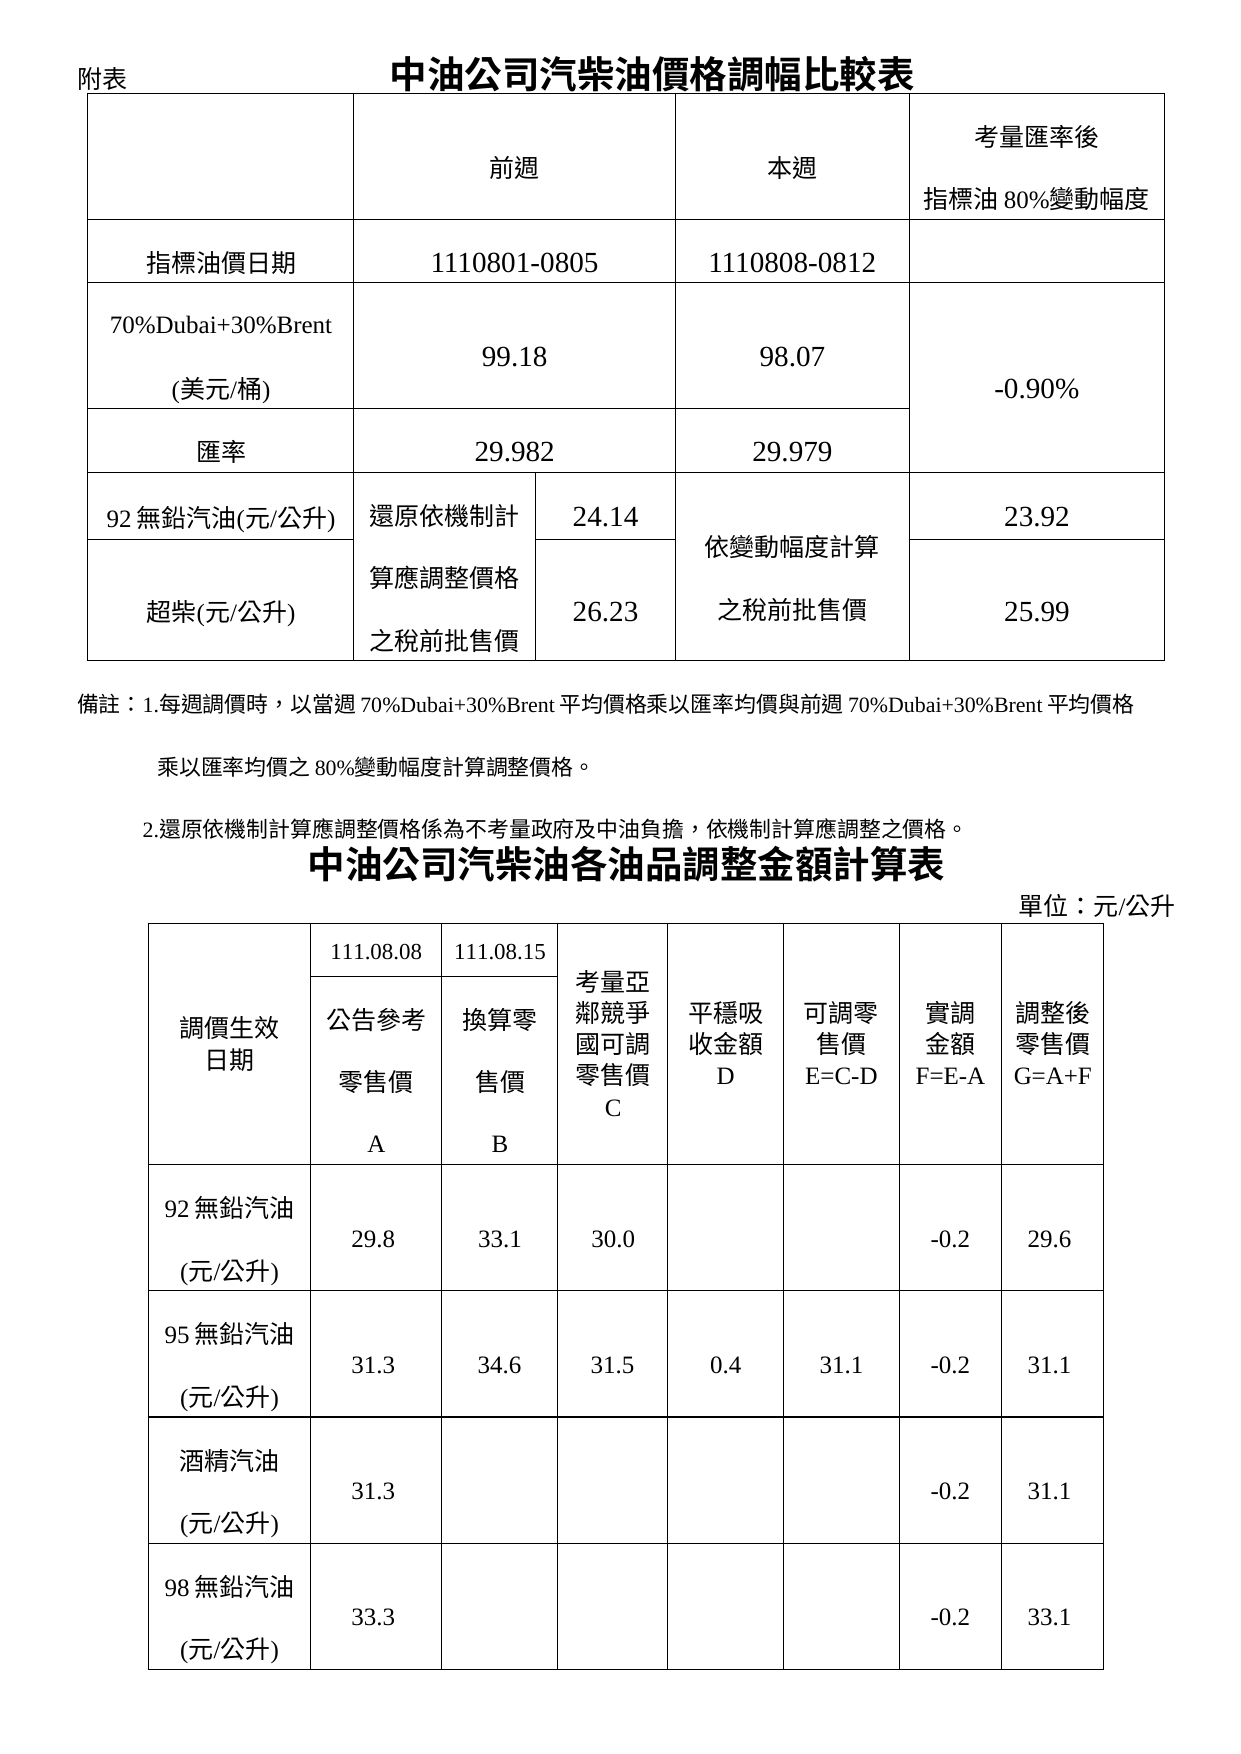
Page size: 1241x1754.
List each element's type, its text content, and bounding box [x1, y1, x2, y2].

table_cell 24.14 [536, 473, 675, 538]
table_cell 匯率 [88, 409, 353, 472]
table_cell [558, 1418, 667, 1542]
table_cell 0.4 [668, 1291, 783, 1416]
table_header 111.08.08 [311, 924, 441, 976]
table_cell [784, 1544, 899, 1668]
table_header 調整後 零售價 G=A+F [1002, 924, 1103, 1164]
table_cell 1110801-0805 [354, 220, 675, 282]
table_cell 31.5 [558, 1291, 667, 1416]
text 乘以匯率均價之80%變動幅度計算調整價格。 [157, 724, 1175, 786]
table_header 本週 [676, 94, 909, 219]
table_cell 33.1 [442, 1165, 557, 1290]
text 單位：元/公升 [77, 886, 1175, 923]
table_cell 31.1 [1002, 1291, 1103, 1416]
table_cell 92無鉛汽油(元/公升) [88, 473, 353, 538]
table_header 平穩吸收金額 D [668, 924, 783, 1164]
table_cell 29.8 [311, 1165, 441, 1290]
text 2.還原依機制計算應調整價格係為不考量政府及中油負擔，依機制計算應調整之價格。 [77, 786, 1175, 849]
table_cell -0.2 [900, 1418, 1001, 1542]
table_cell 1110808-0812 [676, 220, 909, 282]
table_cell -0.2 [900, 1291, 1001, 1416]
table_cell [784, 1418, 899, 1542]
table_cell 23.92 [910, 473, 1164, 538]
table_header 實調 金額 F=E-A [900, 924, 1001, 1164]
table_cell 31.3 [311, 1418, 441, 1542]
table_header [88, 94, 353, 219]
table_cell 指標油價日期 [88, 220, 353, 282]
table_cell 31.1 [1002, 1418, 1103, 1542]
table_cell 25.99 [910, 540, 1164, 660]
table_cell 34.6 [442, 1291, 557, 1416]
text 備註：1.每週調價時，以當週70%Dubai+30%Brent平均價格乘以匯率均價與前週70%Dubai+30%Brent平均價格 [77, 661, 1175, 724]
table_cell 29.979 [676, 409, 909, 472]
table_cell 95無鉛汽油(元/公升) [149, 1291, 310, 1416]
table_cell 98.07 [676, 283, 909, 408]
table_cell 29.982 [354, 409, 675, 472]
table_header 考量亞鄰競爭國可調零售價 C [558, 924, 667, 1164]
table_cell 超柴(元/公升) [88, 540, 353, 660]
table_cell 30.0 [558, 1165, 667, 1290]
table_cell [910, 220, 1164, 282]
table_cell -0.2 [900, 1544, 1001, 1668]
table_cell 公告參考零售價 A [311, 977, 441, 1164]
table_cell [442, 1544, 557, 1668]
table_cell 33.1 [1002, 1544, 1103, 1668]
table_header 可調零售價 E=C-D [784, 924, 899, 1164]
table_cell 31.1 [784, 1291, 899, 1416]
table_cell -0.90% [910, 283, 1164, 472]
table_cell [442, 1418, 557, 1542]
text 中油公司汽柴油各油品調整金額計算表 [77, 849, 1175, 886]
table_cell [784, 1165, 899, 1290]
table_cell 92無鉛汽油(元/公升) [149, 1165, 310, 1290]
table_cell [668, 1418, 783, 1542]
table_cell [558, 1544, 667, 1668]
table_cell 33.3 [311, 1544, 441, 1668]
table_cell 26.23 [536, 540, 675, 660]
table_cell 98無鉛汽油(元/公升) [149, 1544, 310, 1668]
table_cell [668, 1165, 783, 1290]
table_cell 29.6 [1002, 1165, 1103, 1290]
table_cell 31.3 [311, 1291, 441, 1416]
table_header 調價生效 日期 [149, 924, 310, 1164]
table_cell [668, 1544, 783, 1668]
table_cell 99.18 [354, 283, 675, 408]
table_cell 依變動幅度計算 之稅前批售價 [676, 473, 909, 660]
table_cell 70%Dubai+30%Brent (美元/桶) [88, 283, 353, 408]
table_cell 還原依機制計算應調整價格之稅前批售價 [354, 473, 535, 660]
table_header 前週 [354, 94, 675, 219]
table_header 111.08.15 [442, 924, 557, 976]
table_cell 酒精汽油 (元/公升) [149, 1418, 310, 1542]
table_cell -0.2 [900, 1165, 1001, 1290]
text 附表 中油公司汽柴油價格調幅比較表 [77, 30, 1175, 93]
table_header 考量匯率後 指標油80%變動幅度 [910, 94, 1164, 219]
table_cell 換算零售價 B [442, 977, 557, 1164]
